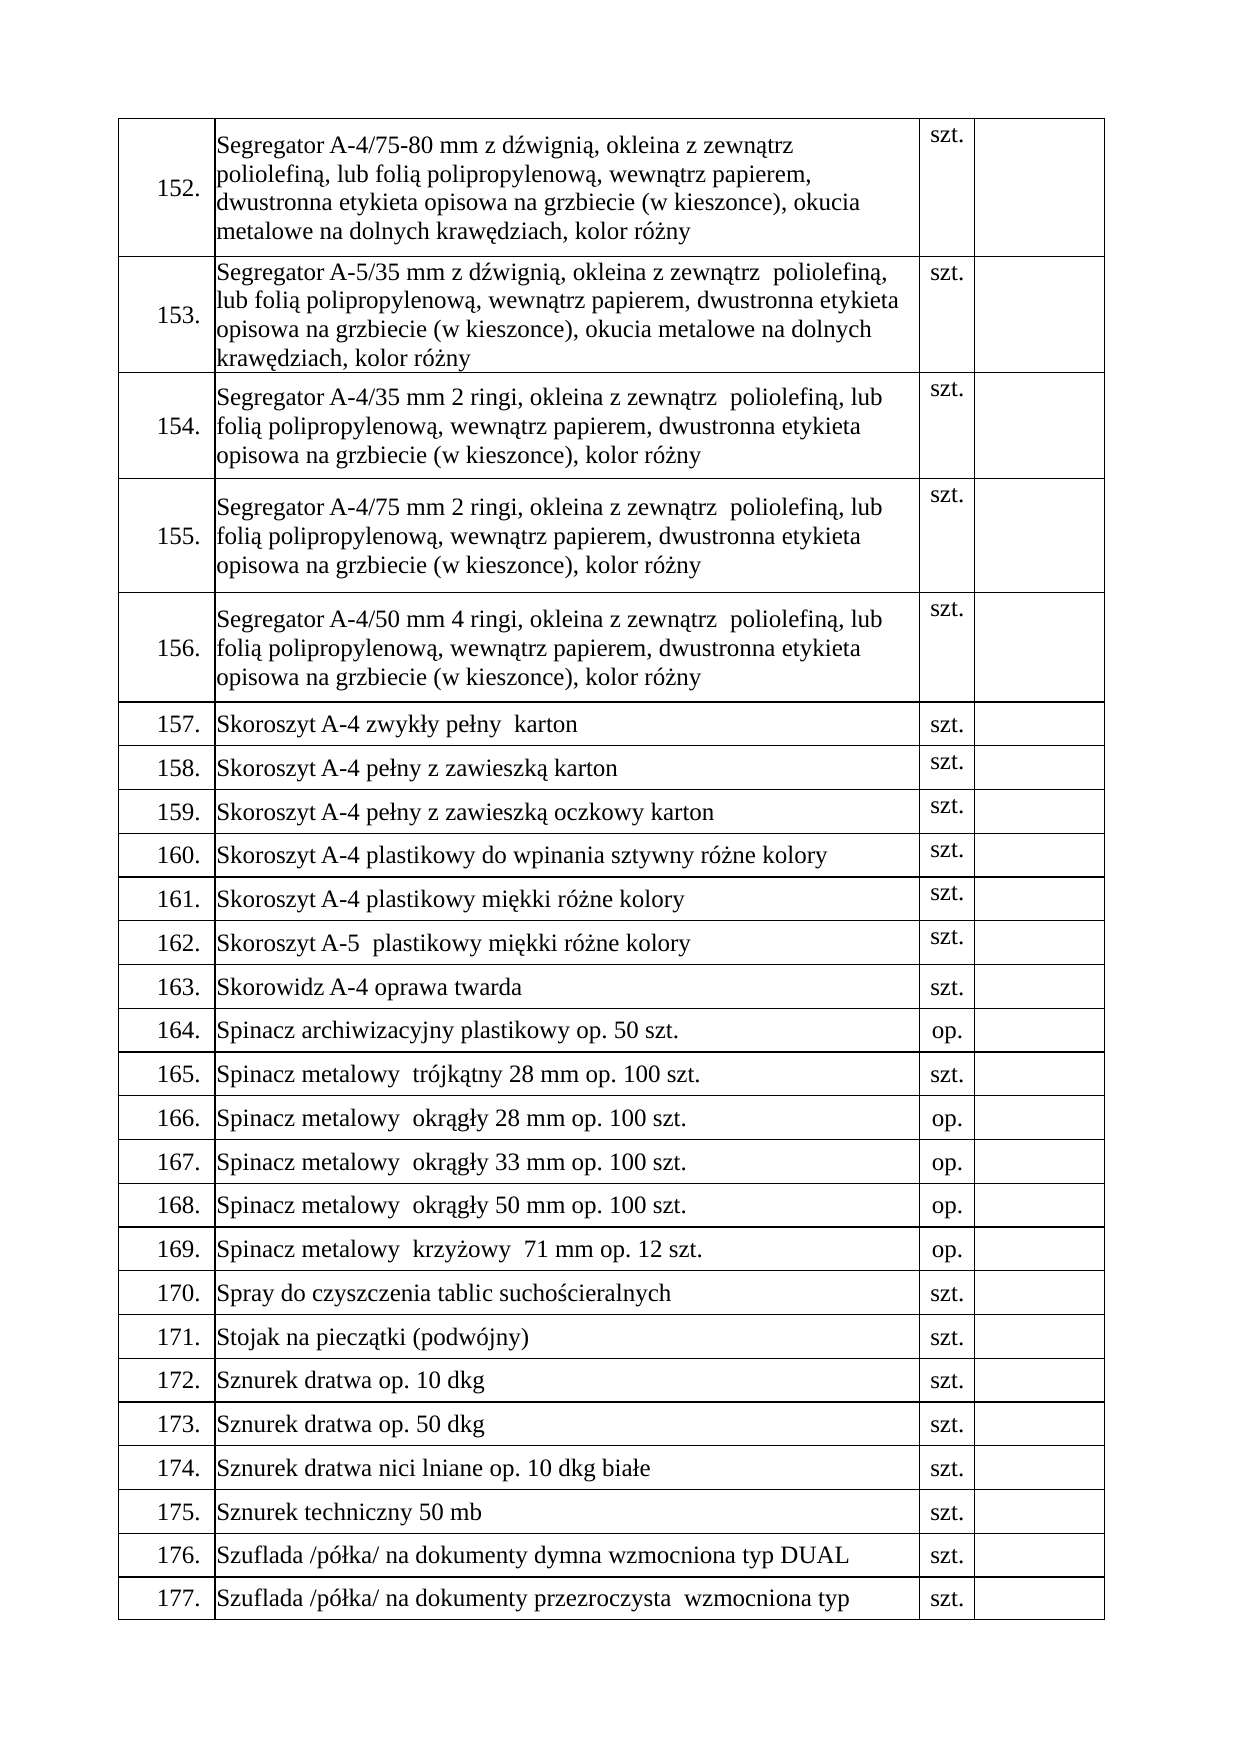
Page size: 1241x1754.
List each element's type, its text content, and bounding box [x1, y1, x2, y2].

table_cell szt. [920, 965, 974, 1008]
table_cell [975, 746, 1104, 789]
table_cell szt. [920, 1053, 974, 1095]
table_cell szt. [920, 834, 974, 876]
table_cell [975, 1534, 1104, 1576]
table_cell Skoroszyt A-4 zwykły pełny karton [216, 703, 919, 745]
table_cell Segregator A-5/35 mm z dźwignią, okleina z zewnątrz poliolefiną, lub folią polipropylenową, wewnątrz papierem, dwustronna etykieta opisowa na grzbiecie (w kieszonce), okucia metalowe na dolnych krawędziach, kolor różny [216, 257, 919, 372]
table_cell op. [920, 1184, 974, 1226]
table_cell Spinacz metalowy okrągły 33 mm op. 100 szt. [216, 1140, 919, 1183]
table_cell [975, 1315, 1104, 1358]
table_cell [975, 593, 1104, 701]
table_cell [975, 1053, 1104, 1095]
table_cell [119, 1403, 214, 1445]
table_cell [119, 703, 214, 745]
table_cell Sznurek dratwa op. 10 dkg [216, 1359, 919, 1401]
table_cell [119, 921, 214, 964]
table_cell szt. [920, 119, 974, 256]
table_cell op. [920, 1009, 974, 1051]
table_cell [975, 1184, 1104, 1226]
table_cell Segregator A-4/50 mm 4 ringi, okleina z zewnątrz poliolefiną, lub folią polipropylenową, wewnątrz papierem, dwustronna etykieta opisowa na grzbiecie (w kieszonce), kolor różny [216, 593, 919, 701]
table_cell szt. [920, 703, 974, 745]
table_cell [975, 1009, 1104, 1051]
table_cell szt. [920, 1490, 974, 1533]
table_cell Stojak na pieczątki (podwójny) [216, 1315, 919, 1358]
table_cell [119, 1009, 214, 1051]
table_cell [975, 921, 1104, 964]
table_cell Spinacz archiwizacyjny plastikowy op. 50 szt. [216, 1009, 919, 1051]
table_cell [975, 1578, 1104, 1618]
table_cell szt. [920, 1315, 974, 1358]
table_cell [975, 790, 1104, 833]
table_cell szt. [920, 746, 974, 789]
table_cell Szuflada /półka/ na dokumenty przezroczysta wzmocniona typ [216, 1578, 919, 1618]
table_cell [975, 373, 1104, 478]
table_cell [119, 1140, 214, 1183]
table_cell [119, 878, 214, 920]
table_cell [975, 479, 1104, 592]
table_cell [119, 479, 214, 592]
table_cell [975, 1403, 1104, 1445]
table_cell [975, 1446, 1104, 1489]
table_cell Skoroszyt A-4 pełny z zawieszką karton [216, 746, 919, 789]
table_cell Skoroszyt A-4 plastikowy do wpinania sztywny różne kolory [216, 834, 919, 876]
table_cell Skoroszyt A-4 pełny z zawieszką oczkowy karton [216, 790, 919, 833]
table_cell [119, 965, 214, 1008]
table_cell [119, 1359, 214, 1401]
table_cell [975, 257, 1104, 372]
table_cell [975, 1228, 1104, 1270]
table_cell szt. [920, 1403, 974, 1445]
table_cell szt. [920, 1359, 974, 1401]
table_cell Segregator A-4/75-80 mm z dźwignią, okleina z zewnątrz poliolefiną, lub folią polipropylenową, wewnątrz papierem, dwustronna etykieta opisowa na grzbiecie (w kieszonce), okucia metalowe na dolnych krawędziach, kolor różny [216, 119, 919, 256]
table_cell [119, 257, 214, 372]
table_cell [119, 790, 214, 833]
table_cell szt. [920, 878, 974, 920]
table_cell Segregator A-4/35 mm 2 ringi, okleina z zewnątrz poliolefiną, lub folią polipropylenową, wewnątrz papierem, dwustronna etykieta opisowa na grzbiecie (w kieszonce), kolor różny [216, 373, 919, 478]
table_cell szt. [920, 593, 974, 701]
table_cell op. [920, 1228, 974, 1270]
table_cell [119, 1228, 214, 1270]
table_cell szt. [920, 373, 974, 478]
table_cell Sznurek dratwa nici lniane op. 10 dkg białe [216, 1446, 919, 1489]
table_cell Spray do czyszczenia tablic suchościeralnych [216, 1271, 919, 1314]
table_cell op. [920, 1096, 974, 1139]
table_cell [975, 1271, 1104, 1314]
table_cell Sznurek techniczny 50 mb [216, 1490, 919, 1533]
table_cell szt. [920, 1271, 974, 1314]
table_cell [975, 834, 1104, 876]
table_cell szt. [920, 1446, 974, 1489]
table_cell [119, 593, 214, 701]
table_cell Szuflada /półka/ na dokumenty dymna wzmocniona typ DUAL [216, 1534, 919, 1576]
table_cell [975, 119, 1104, 256]
table_cell [119, 1490, 214, 1533]
table_cell [975, 1359, 1104, 1401]
table_cell Spinacz metalowy trójkątny 28 mm op. 100 szt. [216, 1053, 919, 1095]
table_cell [119, 834, 214, 876]
table_cell Segregator A-4/75 mm 2 ringi, okleina z zewnątrz poliolefiną, lub folią polipropylenową, wewnątrz papierem, dwustronna etykieta opisowa na grzbiecie (w kieszonce), kolor różny [216, 479, 919, 592]
table_cell [119, 1184, 214, 1226]
table_cell szt. [920, 921, 974, 964]
table_cell [119, 746, 214, 789]
table_cell [119, 1534, 214, 1576]
table_cell szt. [920, 257, 974, 372]
table_cell [119, 1315, 214, 1358]
table_cell Spinacz metalowy krzyżowy 71 mm op. 12 szt. [216, 1228, 919, 1270]
table_cell [975, 1096, 1104, 1139]
table_cell szt. [920, 1534, 974, 1576]
table_cell Spinacz metalowy okrągły 28 mm op. 100 szt. [216, 1096, 919, 1139]
table_cell [975, 703, 1104, 745]
table_cell op. [920, 1140, 974, 1183]
table_cell Skoroszyt A-4 plastikowy miękki różne kolory [216, 878, 919, 920]
table_cell [119, 373, 214, 478]
table_cell Skoroszyt A-5 plastikowy miękki różne kolory [216, 921, 919, 964]
table_cell [975, 965, 1104, 1008]
table_cell [975, 1490, 1104, 1533]
table_cell [119, 1271, 214, 1314]
table_cell szt. [920, 1578, 974, 1618]
table_cell Sznurek dratwa op. 50 dkg [216, 1403, 919, 1445]
table_cell [119, 1446, 214, 1489]
table_cell [975, 1140, 1104, 1183]
table_cell [119, 119, 214, 256]
table_cell [975, 878, 1104, 920]
table_cell [119, 1096, 214, 1139]
table_cell Skorowidz A-4 oprawa twarda [216, 965, 919, 1008]
table_cell [119, 1578, 214, 1618]
table_cell Spinacz metalowy okrągły 50 mm op. 100 szt. [216, 1184, 919, 1226]
table_cell szt. [920, 790, 974, 833]
table_cell szt. [920, 479, 974, 592]
table_cell [119, 1053, 214, 1095]
